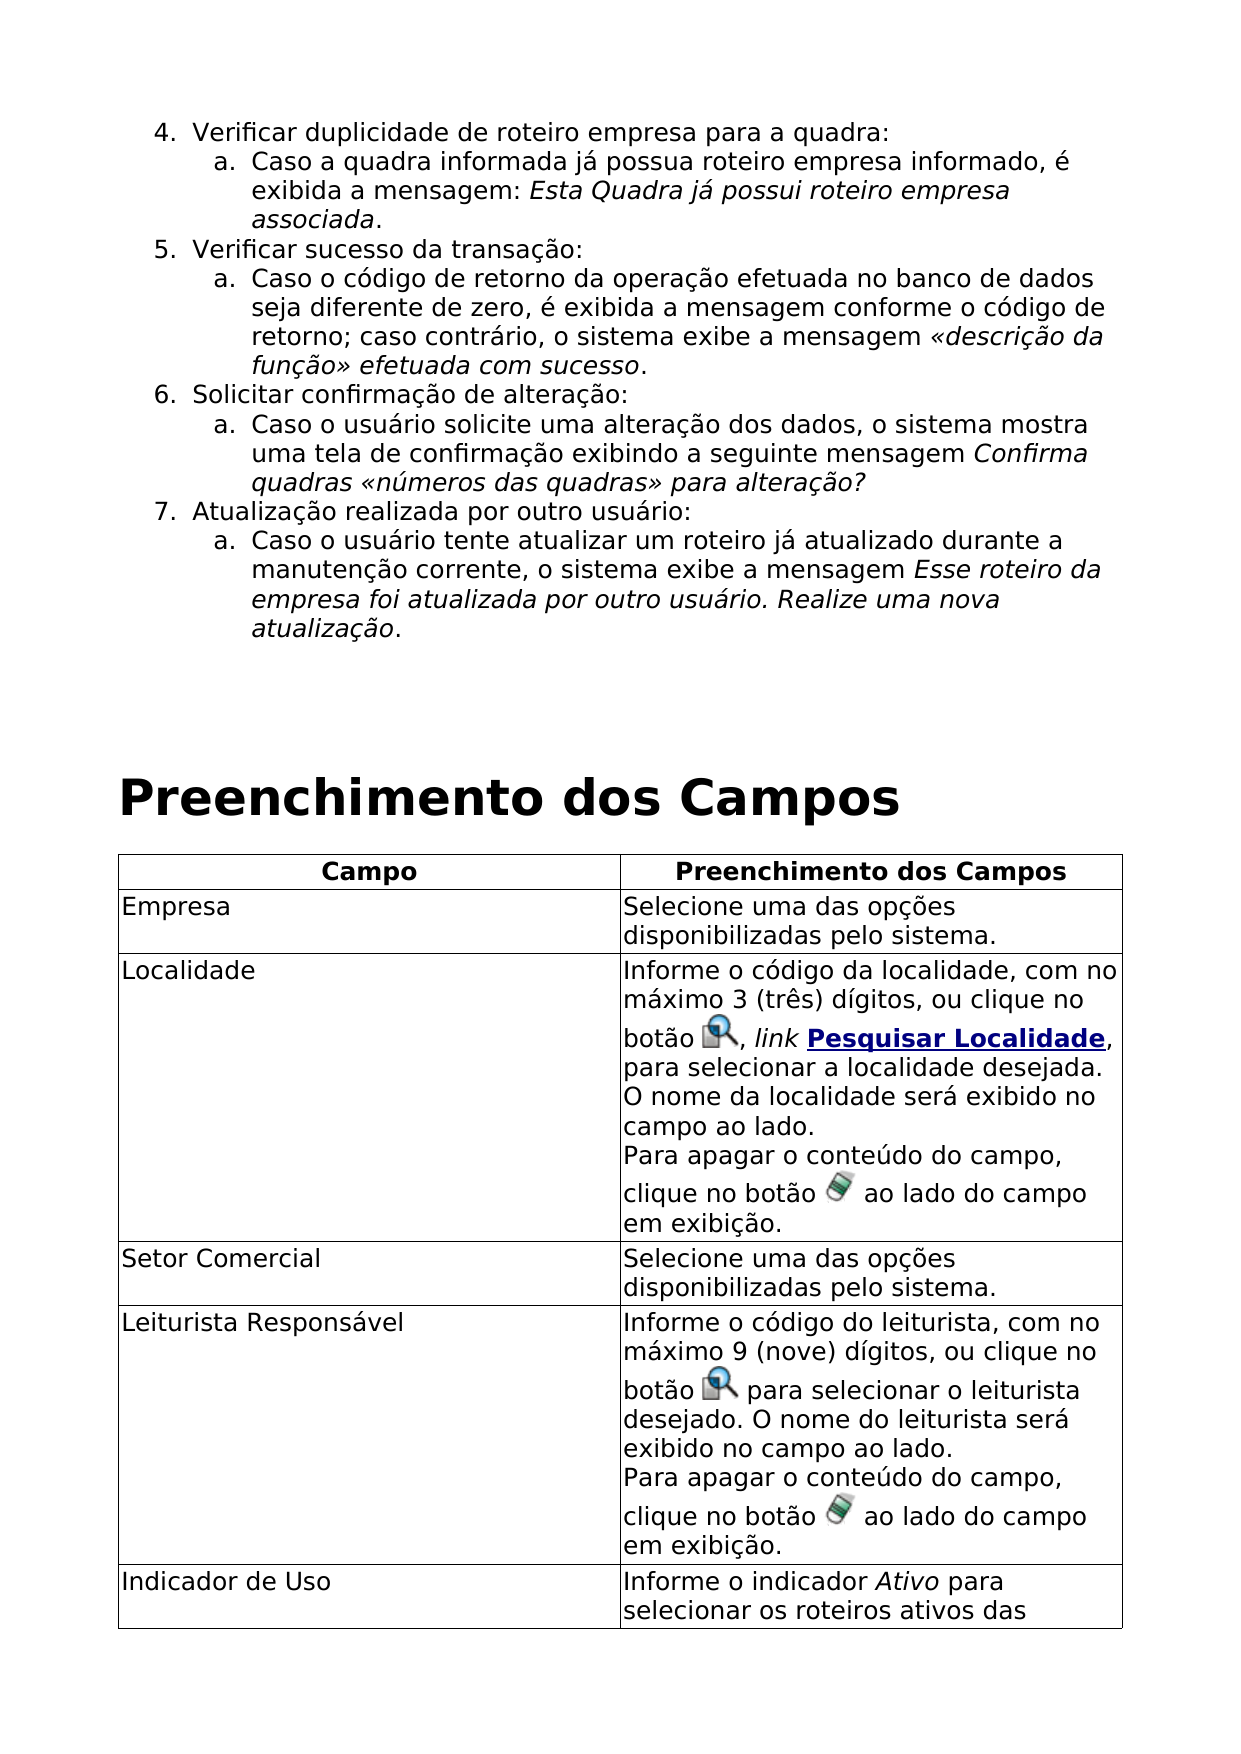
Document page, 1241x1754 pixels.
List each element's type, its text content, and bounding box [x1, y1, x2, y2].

list Caso o usuário tente atualizar um roteiro já atualizado durante a manutenção corrente, o sistema exibe a mensagem Esse roteiro da empresa foi atualizada por outro usuário. Realize uma nova atualização. [236, 526, 1122, 643]
list Verificar duplicidade de roteiro empresa para a quadra: [177, 118, 1122, 147]
list Solicitar confirmação de alteração: [177, 381, 1122, 410]
table_cell Informe o código do leiturista, com no máximo 9 (nove) dígitos, ou clique no botão para selecionar o leiturista desejado. O nome do leiturista será exibido no campo ao lado. Para apagar o conteúdo do campo, clique no botão ao lado do campo em exibição. [621, 1306, 1122, 1564]
picture [702, 1014, 739, 1048]
table_cell Indicador de Uso [119, 1565, 620, 1628]
table_cell Localidade [119, 954, 620, 1241]
picture [702, 1366, 739, 1400]
table_cell Selecione uma das opções disponibilizadas pelo sistema. [621, 890, 1122, 953]
table_cell Informe o código da localidade, com no máximo 3 (três) dígitos, ou clique no botão , link Pesquisar Localidade, para selecionar a localidade desejada. O nome da localidade será exibido no campo ao lado. Para apagar o conteúdo do campo, clique no botão ao lado do campo em exibição. [621, 954, 1122, 1241]
subtitle Preenchimento dos Campos [118, 768, 1122, 827]
list Verificar sucesso da transação: [177, 235, 1122, 264]
table_cell Informe o indicador Ativo para selecionar os roteiros ativos das [621, 1565, 1122, 1628]
picture [824, 1492, 856, 1526]
table_cell Selecione uma das opções disponibilizadas pelo sistema. [621, 1242, 1122, 1305]
picture [824, 1170, 856, 1203]
table_header Campo [119, 855, 620, 889]
list Caso o usuário solicite uma alteração dos dados, o sistema mostra uma tela de confirmação exibindo a seguinte mensagem Confirma quadras «números das quadras» para alteração? [236, 410, 1122, 497]
table_cell Setor Comercial [119, 1242, 620, 1305]
table_cell Empresa [119, 890, 620, 953]
list Caso o código de retorno da operação efetuada no banco de dados seja diferente de zero, é exibida a mensagem conforme o código de retorno; caso contrário, o sistema exibe a mensagem «descrição da função» efetuada com sucesso. [236, 264, 1122, 381]
list Atualização realizada por outro usuário: [177, 497, 1122, 526]
list Caso a quadra informada já possua roteiro empresa informado, é exibida a mensagem: Esta Quadra já possui roteiro empresa associada. [236, 147, 1122, 235]
table_header Preenchimento dos Campos [621, 855, 1122, 889]
table_cell Leiturista Responsável [119, 1306, 620, 1564]
